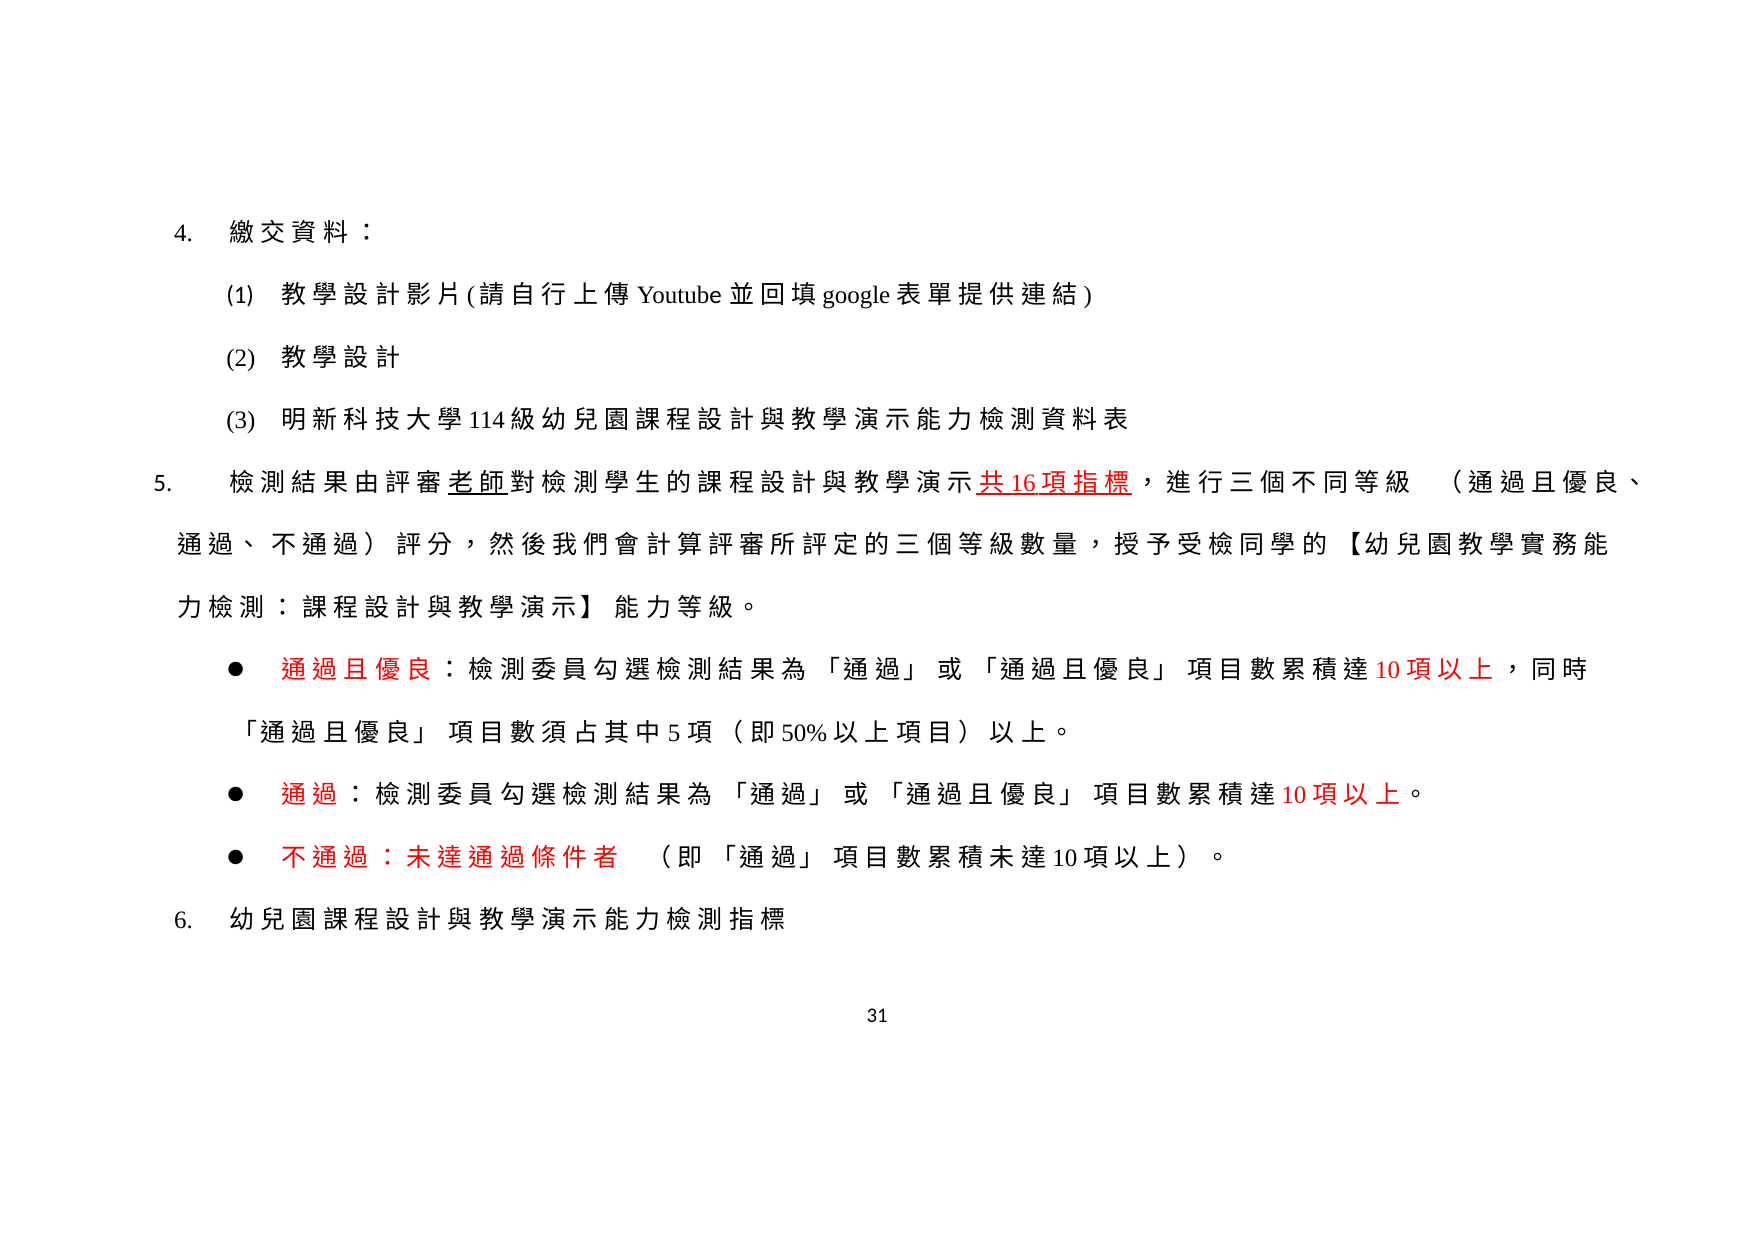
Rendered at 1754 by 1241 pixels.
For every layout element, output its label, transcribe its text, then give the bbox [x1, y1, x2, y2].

list 教學設計影片(請自行上傳Youtube並回填google表單提供連結) [221, 251, 1633, 313]
list 通過：檢測委員勾選檢測結果為「通過」或「通過且優良」項目數累積達10項以上。 [221, 751, 1633, 813]
list 幼兒園課程設計與教學演示能力檢測指標 [171, 876, 1633, 938]
list 檢測結果由評審老師對檢測學生的課程設計與教學演示共16項指標，進行三個不同等級 （通過且優良、通過、不通過）評分，然後我們會計算評審所評定的三個等級數量，授予受檢同學的【幼兒園教學實務能力檢測：課程設計與教學演示】能力等級。 [121, 438, 1633, 626]
list 不通過：未達通過條件者 （即「通過」項目數累積未達10項以上）。 [221, 813, 1633, 876]
list 教學設計 [221, 313, 1633, 376]
list 繳交資料： [171, 188, 1633, 251]
list 明新科技大學114級幼兒園課程設計與教學演示能力檢測資料表 [221, 376, 1633, 438]
list 通過且優良：檢測委員勾選檢測結果為「通過」或「通過且優良」項目數累積達10項以上，同時「通過且優良」項目數須占其中5項（即50%以上項目）以上。 [221, 626, 1633, 751]
